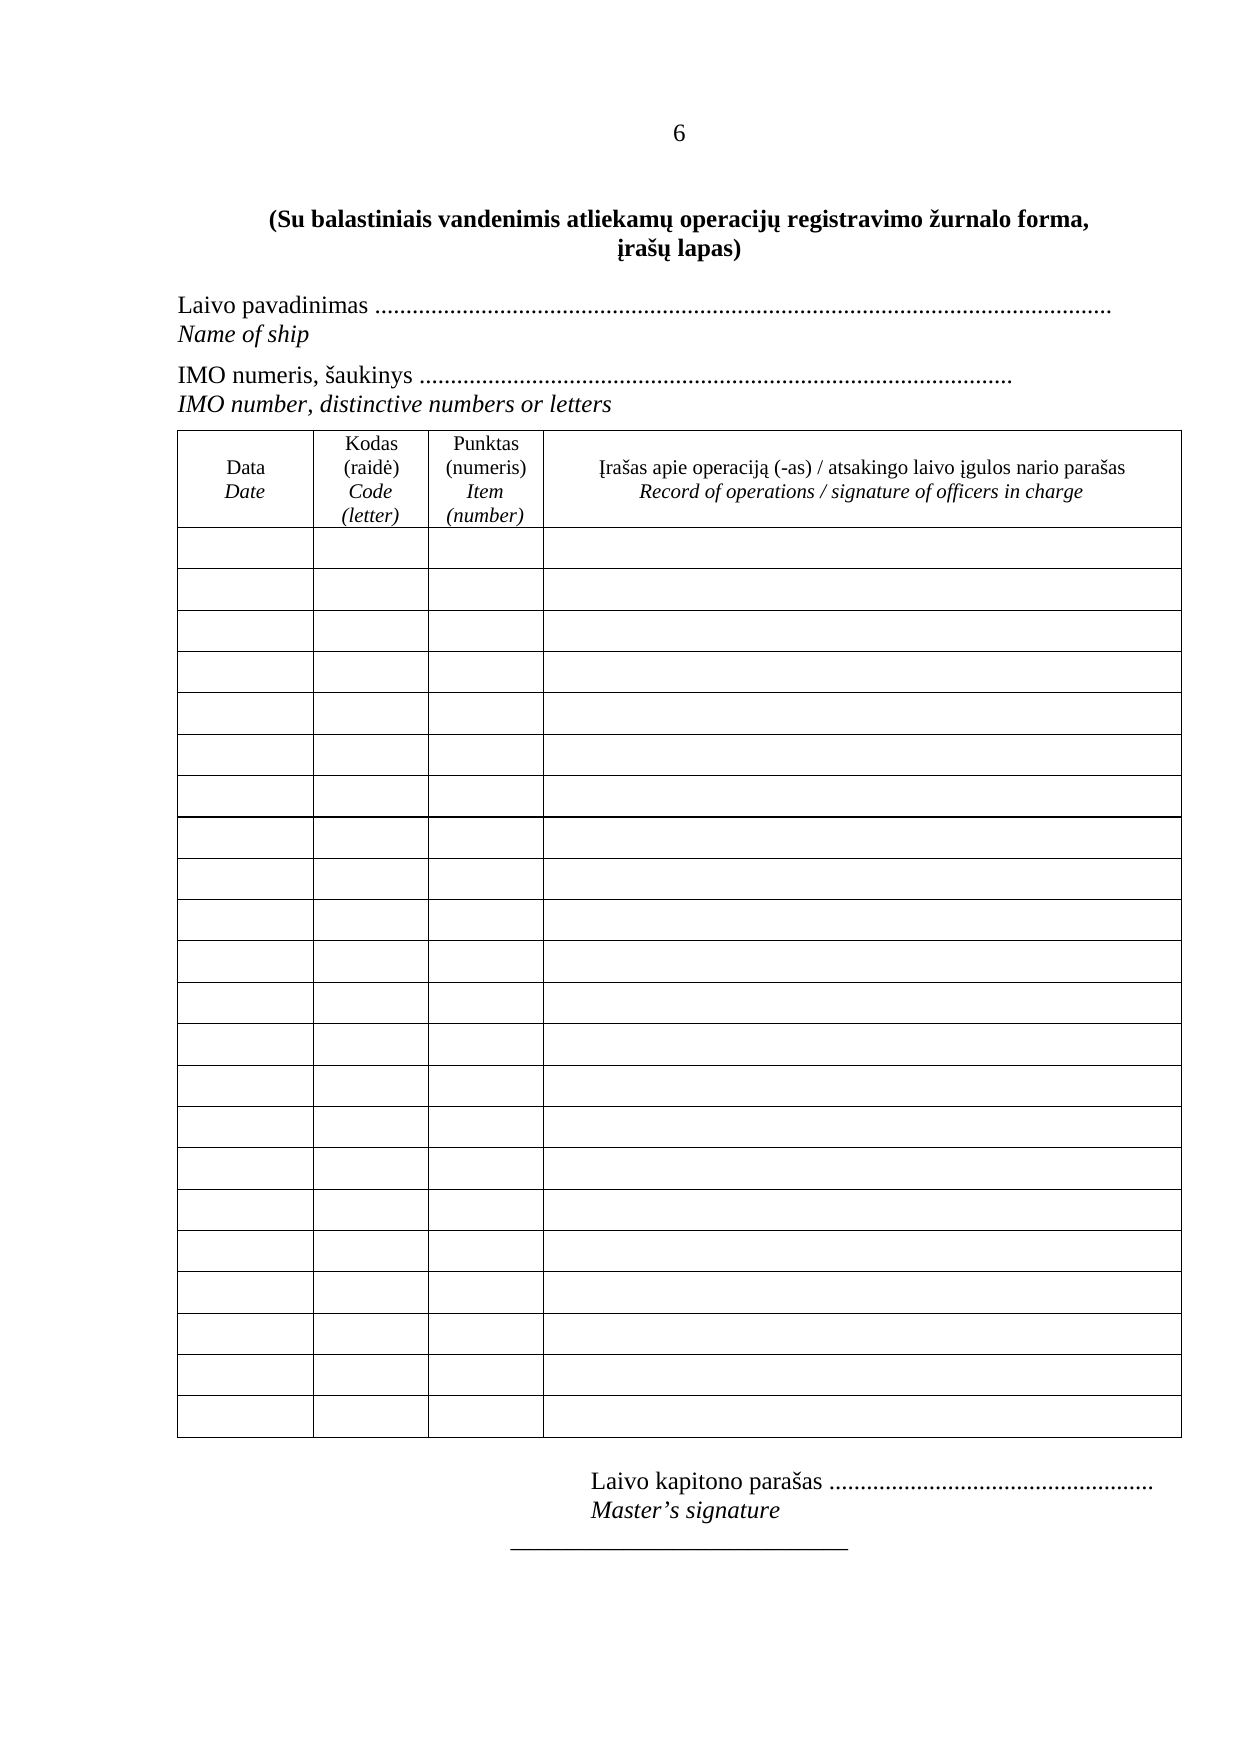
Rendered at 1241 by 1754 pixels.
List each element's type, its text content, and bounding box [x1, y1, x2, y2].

table_cell [429, 983, 543, 1023]
table_cell [544, 900, 1181, 940]
text (Su balastiniais vandenimis atliekamų operacijų registravimo žurnalo forma, [177, 204, 1181, 233]
table_cell [544, 1190, 1181, 1230]
table_cell [178, 983, 313, 1023]
table_cell [314, 569, 428, 609]
table_cell [178, 1107, 313, 1147]
table_cell [429, 1148, 543, 1188]
text įrašų lapas) [177, 233, 1181, 262]
table_header Kodas (raidė) Code (letter) [314, 431, 428, 527]
table_cell [544, 569, 1181, 609]
table_cell [544, 1024, 1181, 1064]
table_cell [178, 528, 313, 568]
table_cell [544, 983, 1181, 1023]
text IMO numeris, šaukinys ............................................................................................... [177, 360, 1181, 389]
table_cell [314, 983, 428, 1023]
table_cell [314, 611, 428, 651]
text Laivo kapitono parašas .................................................... [591, 1466, 1181, 1495]
table_cell [314, 776, 428, 816]
table_cell [314, 1148, 428, 1188]
table_cell [429, 528, 543, 568]
table_cell [314, 1231, 428, 1271]
table_cell [314, 1024, 428, 1064]
table_cell [544, 1396, 1181, 1437]
table_cell [544, 1066, 1181, 1106]
table_cell [314, 900, 428, 940]
table_cell [429, 1314, 543, 1354]
table_cell [544, 652, 1181, 692]
table_cell [429, 900, 543, 940]
table_cell [429, 1272, 543, 1313]
table_cell [178, 569, 313, 609]
table_cell [544, 693, 1181, 734]
table_cell [429, 818, 543, 858]
table_cell [314, 1066, 428, 1106]
table_cell [314, 1107, 428, 1147]
table_cell [429, 735, 543, 775]
table_cell [314, 818, 428, 858]
table_cell [178, 1148, 313, 1188]
table_cell [544, 1314, 1181, 1354]
table_cell [178, 1396, 313, 1437]
table_cell [429, 693, 543, 734]
table_cell [178, 1024, 313, 1064]
table_cell [314, 1355, 428, 1395]
text Master’s signature [591, 1495, 1181, 1524]
table_cell [544, 1148, 1181, 1188]
table_cell [314, 1396, 428, 1437]
table_cell [429, 1355, 543, 1395]
table_cell [178, 1066, 313, 1106]
table_cell [178, 611, 313, 651]
text Laivo pavadinimas ...................................................................................................................... [177, 291, 1181, 319]
table_cell [429, 1107, 543, 1147]
table_cell [314, 652, 428, 692]
table_cell [178, 859, 313, 899]
table_cell [544, 859, 1181, 899]
table_cell [178, 818, 313, 858]
table_header Punktas (numeris) Item (number) [429, 431, 543, 527]
table_cell [178, 1231, 313, 1271]
table_cell [314, 1272, 428, 1313]
table_cell [178, 776, 313, 816]
table_cell [178, 1272, 313, 1313]
table_cell [429, 611, 543, 651]
table_cell [544, 1355, 1181, 1395]
table_cell [429, 1190, 543, 1230]
table_cell [178, 735, 313, 775]
table_cell [544, 818, 1181, 858]
table_cell [544, 611, 1181, 651]
table_cell [314, 735, 428, 775]
table_cell [544, 528, 1181, 568]
text Name of ship [177, 319, 1181, 348]
table_cell [544, 776, 1181, 816]
table_cell [544, 1231, 1181, 1271]
table_cell [314, 941, 428, 982]
table_cell [429, 1231, 543, 1271]
table_cell [544, 1272, 1181, 1313]
table_cell [314, 693, 428, 734]
table_header Įrašas apie operaciją (-as) / atsakingo laivo įgulos nario parašas Record of operations / signature of officers in charge [544, 431, 1181, 527]
table_cell [178, 693, 313, 734]
table_cell [314, 1190, 428, 1230]
table_header Data Date [178, 431, 313, 527]
table_cell [429, 776, 543, 816]
table_cell [178, 941, 313, 982]
table_cell [429, 569, 543, 609]
table_cell [314, 1314, 428, 1354]
table_cell [178, 1355, 313, 1395]
table_cell [429, 1066, 543, 1106]
table_cell [429, 941, 543, 982]
table_cell [178, 1314, 313, 1354]
table_cell [429, 859, 543, 899]
text IMO number, distinctive numbers or letters [177, 389, 1181, 418]
text ___________________________ [177, 1524, 1181, 1553]
table_cell [544, 735, 1181, 775]
table_cell [544, 941, 1181, 982]
table_cell [178, 900, 313, 940]
table_cell [314, 859, 428, 899]
table_cell [544, 1107, 1181, 1147]
table_cell [429, 1396, 543, 1437]
table_cell [429, 652, 543, 692]
table_cell [429, 1024, 543, 1064]
table_cell [178, 1190, 313, 1230]
table_cell [178, 652, 313, 692]
table_cell [314, 528, 428, 568]
